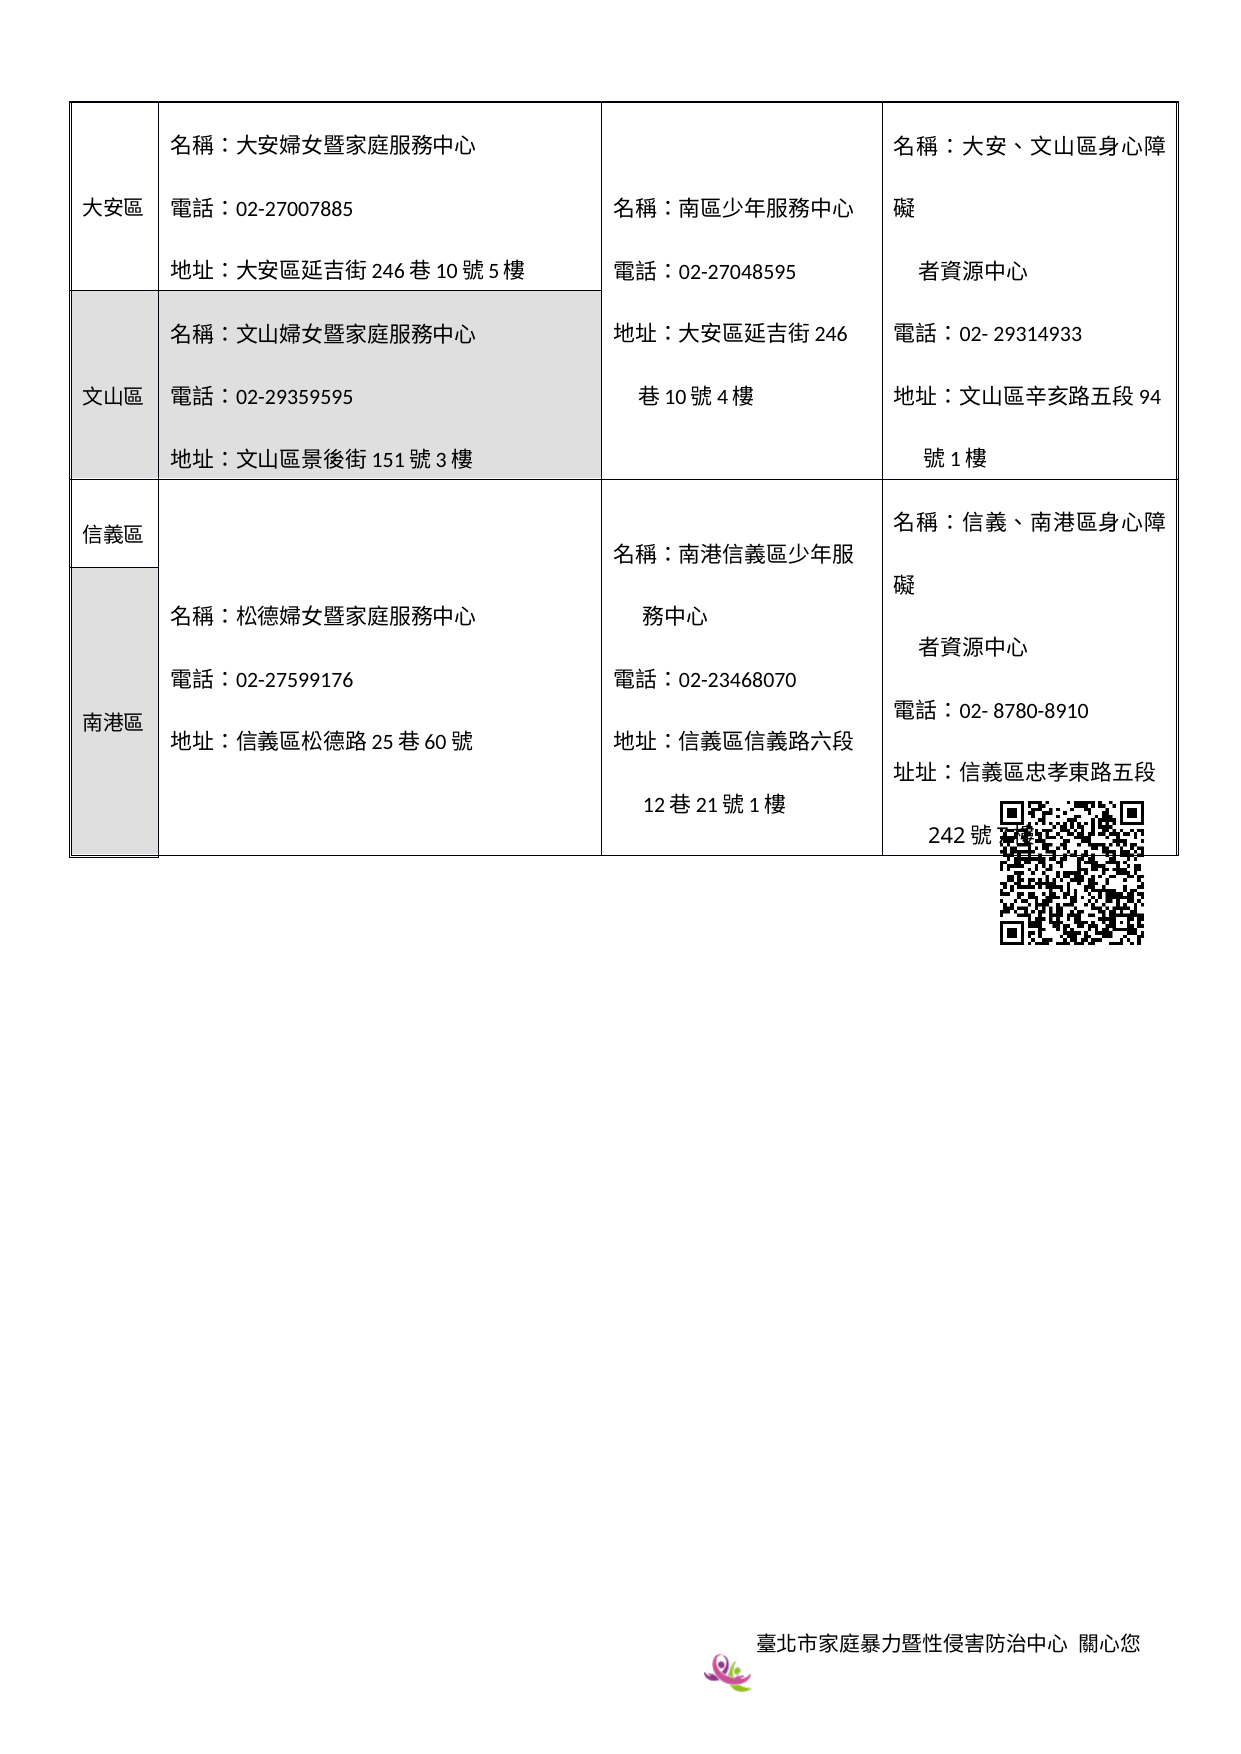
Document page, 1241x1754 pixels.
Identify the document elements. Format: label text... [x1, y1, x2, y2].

table_cell 名稱：大安、文山區身心障礙 者資源中心 電話：02- 29314933 地址：文山區辛亥路五段94 號1樓 [883, 103, 1176, 478]
table_cell 南港區 [72, 568, 158, 854]
table_cell 信義區 [72, 480, 158, 567]
table_cell 大安區 [72, 103, 158, 290]
table_cell 文山區 [72, 291, 158, 478]
table_cell 名稱：南區少年服務中心 電話：02-27048595 地址：大安區延吉街246 巷10號4樓 [602, 103, 882, 478]
table_cell 名稱：大安婦女暨家庭服務中心 電話：02-27007885 地址：大安區延吉街246巷10號5樓 [159, 103, 601, 290]
table_cell 名稱：信義、南港區身心障礙 者資源中心 電話：02- 8780-8910 址址：信義區忠孝東路五段 242號7樓 [883, 480, 1176, 854]
table_cell 名稱：南港信義區少年服 務中心 電話：02-23468070 地址：信義區信義路六段 12巷21號1樓 [602, 480, 882, 854]
table_cell 名稱：松德婦女暨家庭服務中心 電話：02-27599176 地址：信義區松德路25巷60號 [159, 480, 601, 854]
table_cell 名稱：文山婦女暨家庭服務中心 電話：02-29359595 地址：文山區景後街151號3樓 [159, 291, 601, 478]
